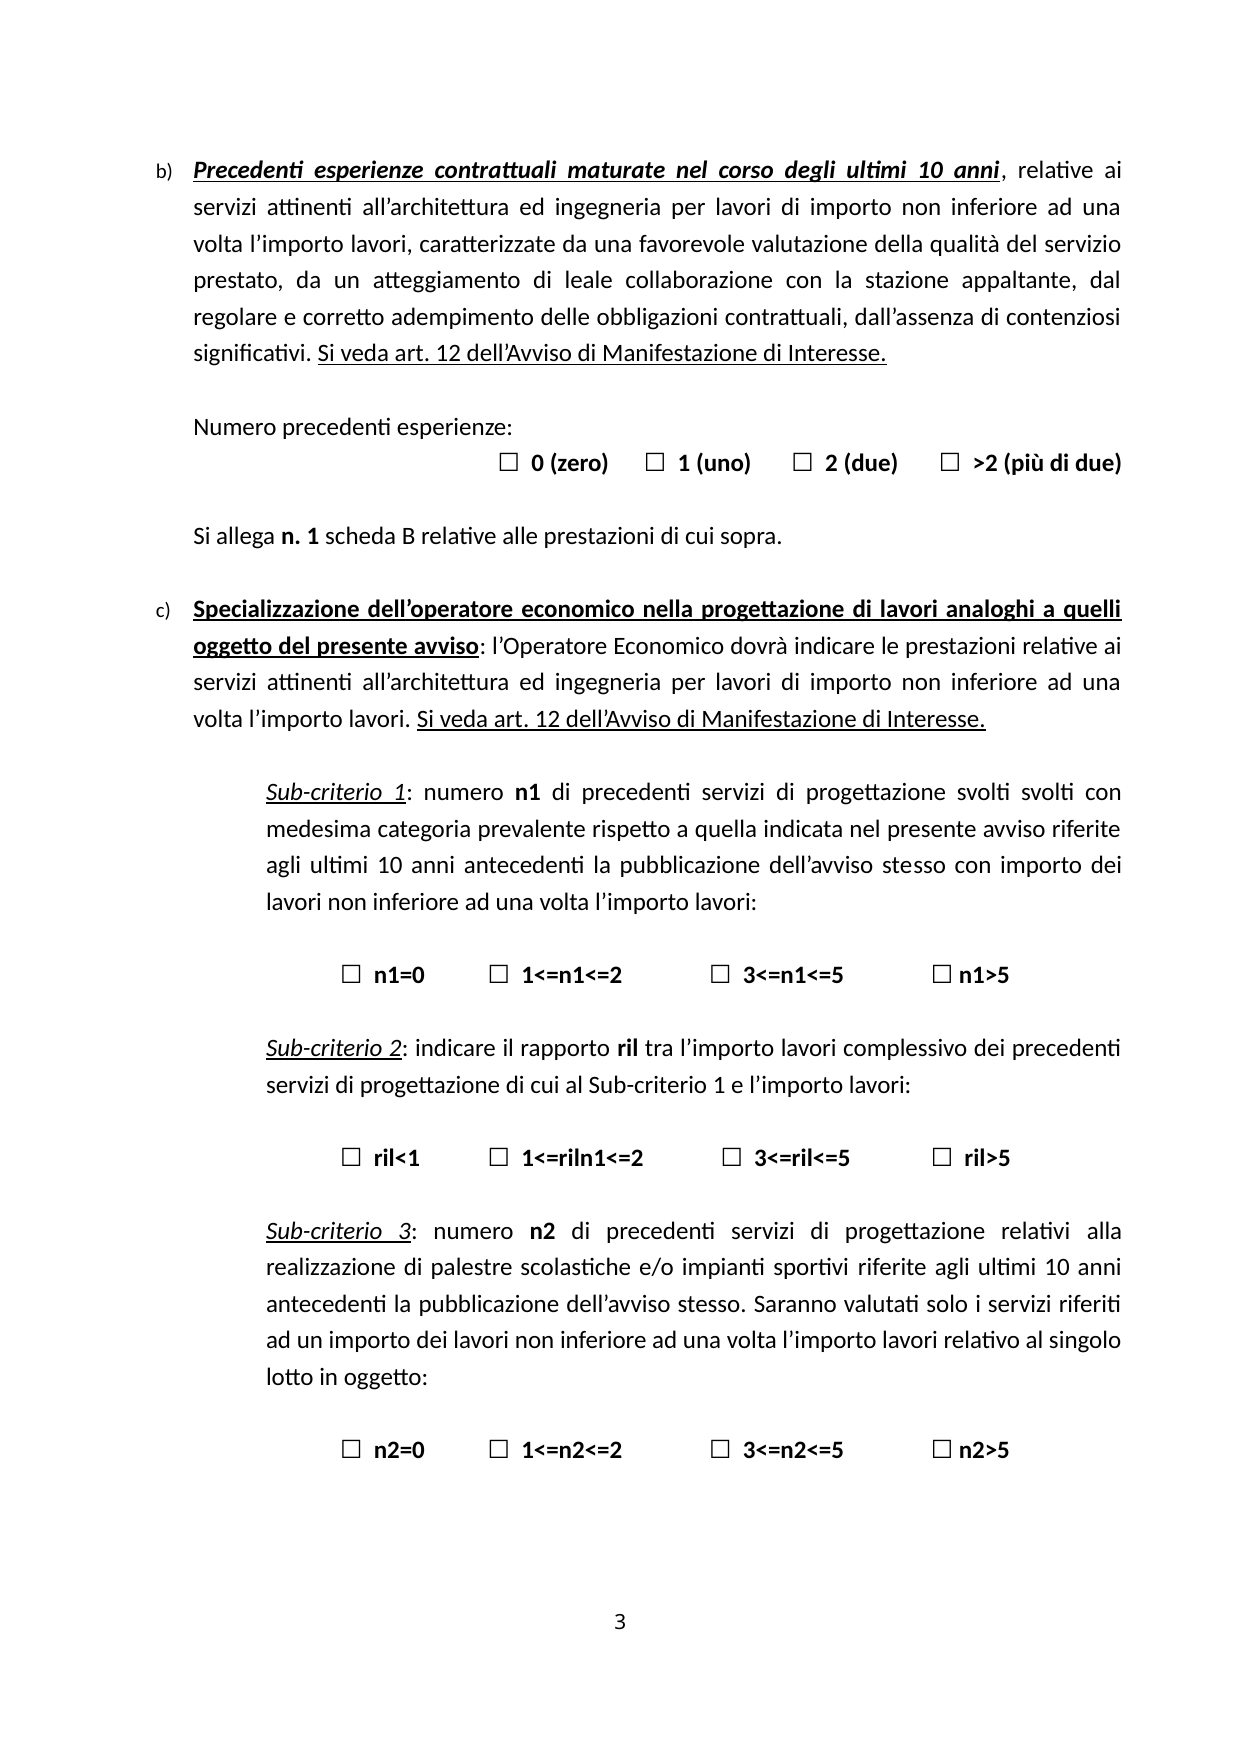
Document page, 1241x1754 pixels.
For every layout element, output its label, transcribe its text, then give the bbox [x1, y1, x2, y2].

text Numero precedenti esperienze: [193, 411, 1122, 441]
text Sub-criterio 3: numero n2 di precedenti servizi di progettazione relativi alla realizzazione di palestre scolastiche e/o impianti sportivi riferite agli ultimi 10 anni antecedenti la pubblicazione dell’avviso stesso. Saranno valutati solo i servizi riferiti ad un importo dei lavori non inferiore ad una volta l’importo lavori relativo al singolo lotto in oggetto: [266, 1215, 1122, 1392]
text ☐ ril<1 ☐ 1<=riln1<=2 ☐ 3<=ril<=5 ☐ ril>5 [266, 1142, 1122, 1172]
text ☐ n2=0 ☐ 1<=n2<=2 ☐ 3<=n2<=5 ☐ n2>5 [266, 1434, 1122, 1465]
text Sub-criterio 2: indicare il rapporto ril tra l’importo lavori complessivo dei precedenti servizi di progettazione di cui al Sub-criterio 1 e l’importo lavori: [266, 1032, 1122, 1099]
text Sub-criterio 1: numero n1 di precedenti servizi di progettazione svolti svolti con medesima categoria prevalente rispetto a quella indicata nel presente avviso riferite agli ultimi 10 anni antecedenti la pubblicazione dell’avviso stesso con importo dei lavori non inferiore ad una volta l’importo lavori: [266, 776, 1122, 916]
list Precedenti esperienze contrattuali maturate nel corso degli ultimi 10 anni, relative ai servizi attinenti all’architettura ed ingegneria per lavori di importo non inferiore ad una volta l’importo lavori, caratterizzate da una favorevole valutazione della qualità del servizio prestato, da un atteggiamento di leale collaborazione con la stazione appaltante, dal regolare e corretto adempimento delle obbligazioni contrattuali, dall’assenza di contenziosi significativi. Si veda art. 12 dell’Avviso di Manifestazione di Interesse. [156, 155, 1122, 368]
text Si allega n. 1 scheda B relative alle prestazioni di cui sopra. [193, 520, 1122, 551]
text ☐ 0 (zero) ☐ 1 (uno) ☐ 2 (due) ☐ >2 (più di due) [193, 447, 1122, 478]
list Specializzazione dell’operatore economico nella progettazione di lavori analoghi a quelli oggetto del presente avviso: l’Operatore Economico dovrà indicare le prestazioni relative ai servizi attinenti all’architettura ed ingegneria per lavori di importo non inferiore ad una volta l’importo lavori. Si veda art. 12 dell’Avviso di Manifestazione di Interesse. [156, 593, 1122, 734]
text ☐ n1=0 ☐ 1<=n1<=2 ☐ 3<=n1<=5 ☐ n1>5 [266, 959, 1122, 989]
